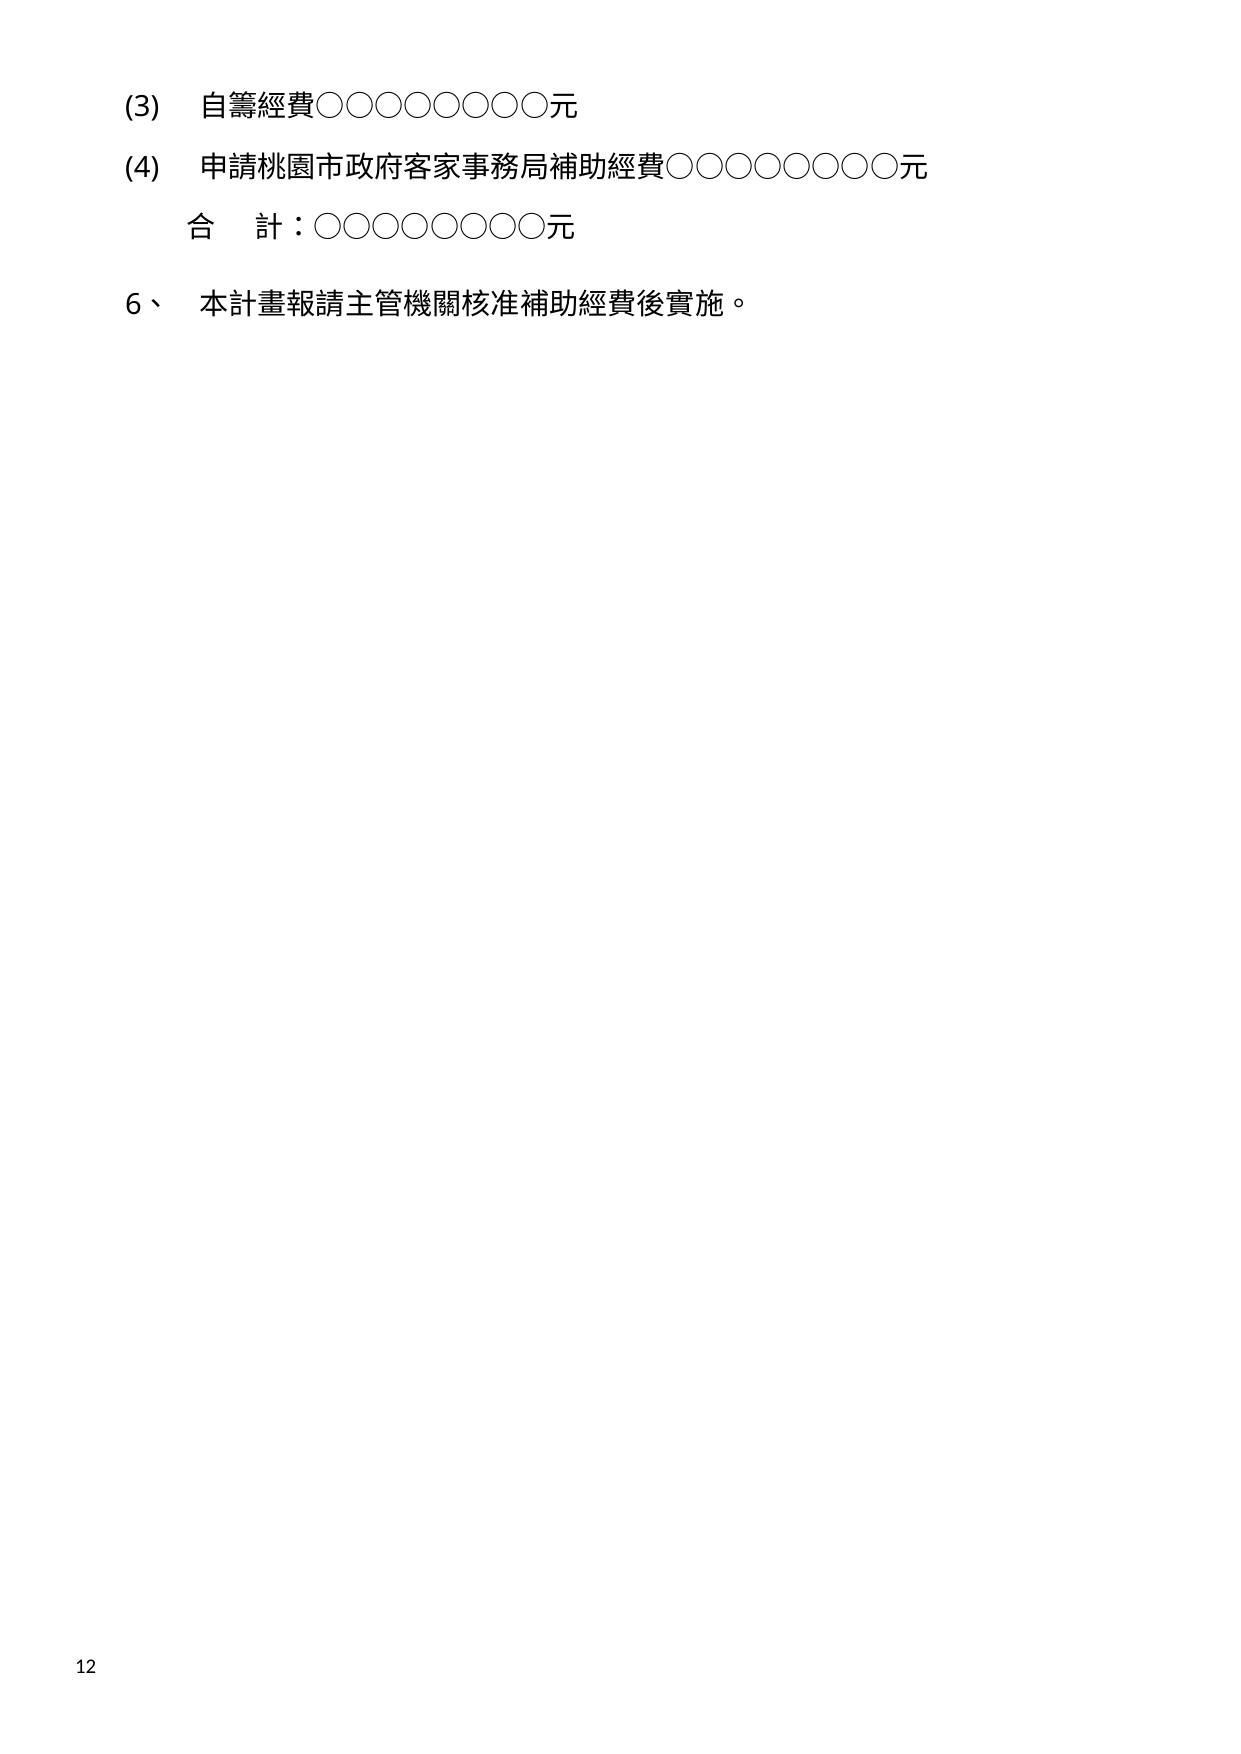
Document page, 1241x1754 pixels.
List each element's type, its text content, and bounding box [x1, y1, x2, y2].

list 自籌經費○○○○○○○○元 [125, 75, 1165, 127]
text 合 計：○○○○○○○○元 [75, 196, 1165, 248]
list 申請桃園市政府客家事務局補助經費○○○○○○○○元 [125, 135, 1165, 187]
list 本計畫報請主管機關核准補助經費後實施。 [125, 273, 1165, 325]
